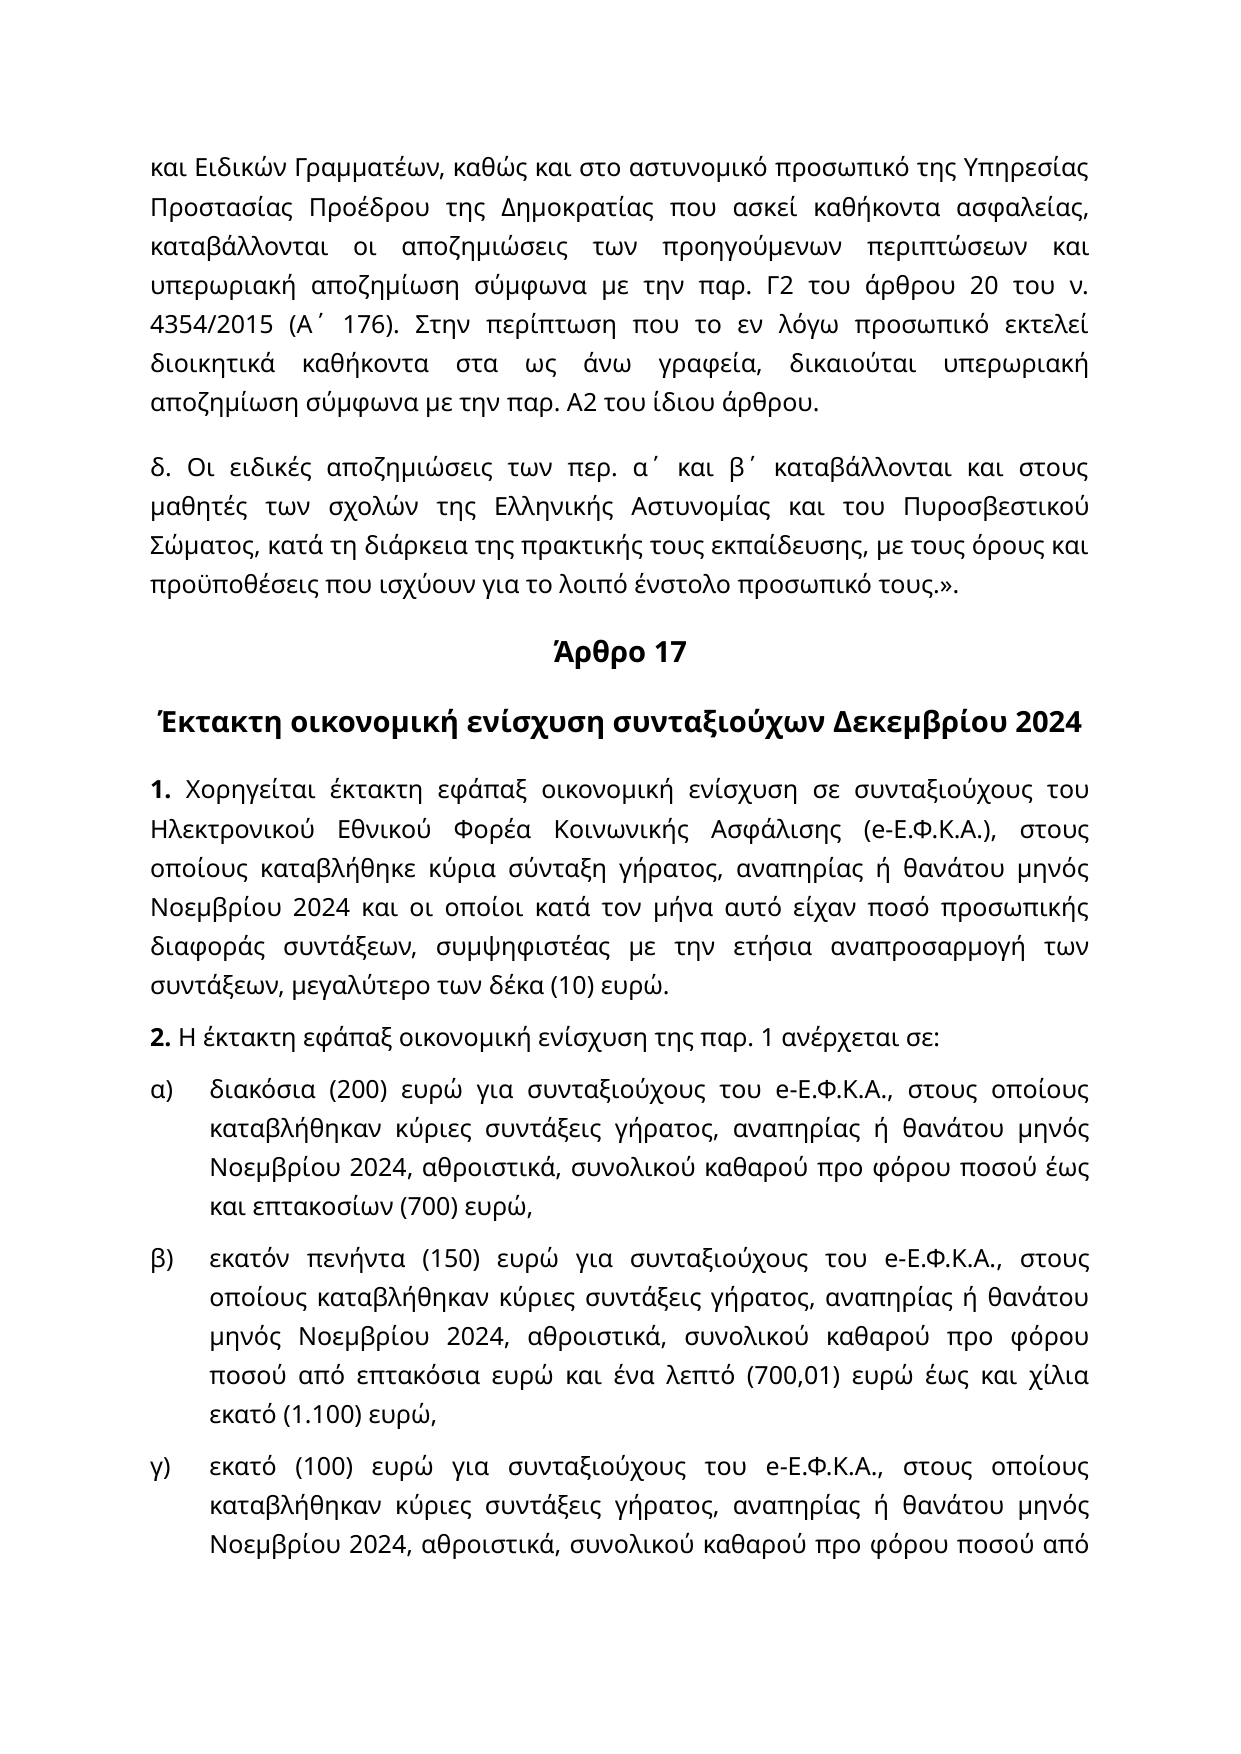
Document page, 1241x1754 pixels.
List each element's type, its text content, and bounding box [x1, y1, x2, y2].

text 2. Η έκτακτη εφάπαξ οικονομική ενίσχυση της παρ. 1 ανέρχεται σε: [150, 1019, 1090, 1054]
subtitle Άρθρο 17 [150, 631, 1090, 671]
text 1. Χορηγείται έκτακτη εφάπαξ οικονομική ενίσχυση σε συνταξιούχους του Ηλεκτρονικού Εθνικού Φορέα Κοινωνικής Ασφάλισης (e-Ε.Φ.Κ.Α.), στους οποίους καταβλήθηκε κύρια σύνταξη γήρατος, αναπηρίας ή θανάτου μηνός Νοεμβρίου 2024 και οι οποίοι κατά τον μήνα αυτό είχαν ποσό προσωπικής διαφοράς συντάξεων, συμψηφιστέας με την ετήσια αναπροσαρμογή των συντάξεων, μεγαλύτερο των δέκα (10) ευρώ. [150, 772, 1090, 1002]
list β) εκατόν πενήντα (150) ευρώ για συνταξιούχους του e-Ε.Φ.Κ.Α., στους οποίους καταβλήθηκαν κύριες συντάξεις γήρατος, αναπηρίας ή θανάτου μηνός Νοεμβρίου 2024, αθροιστικά, συνολικού καθαρού προ φόρου ποσού από επτακόσια ευρώ και ένα λεπτό (700,01) ευρώ έως και χίλια εκατό (1.100) ευρώ, [150, 1240, 1090, 1431]
list γ) εκατό (100) ευρώ για συνταξιούχους του e-Ε.Φ.Κ.Α., στους οποίους καταβλήθηκαν κύριες συντάξεις γήρατος, αναπηρίας ή θανάτου μηνός Νοεμβρίου 2024, αθροιστικά, συνολικού καθαρού προ φόρου ποσού από [150, 1449, 1090, 1561]
text και Ειδικών Γραμματέων, καθώς και στο αστυνομικό προσωπικό της Υπηρεσίας Προστασίας Προέδρου της Δημοκρατίας που ασκεί καθήκοντα ασφαλείας, καταβάλλονται οι αποζημιώσεις των προηγούμενων περιπτώσεων και υπερωριακή αποζημίωση σύμφωνα με την παρ. Γ2 του άρθρου 20 του ν. 4354/2015 (Α΄ 176). Στην περίπτωση που το εν λόγω προσωπικό εκτελεί διοικητικά καθήκοντα στα ως άνω γραφεία, δικαιούται υπερωριακή αποζημίωση σύμφωνα με την παρ. Α2 του ίδιου άρθρου. [150, 150, 1090, 419]
list α) διακόσια (200) ευρώ για συνταξιούχους του e-Ε.Φ.Κ.Α., στους οποίους καταβλήθηκαν κύριες συντάξεις γήρατος, αναπηρίας ή θανάτου μηνός Νοεμβρίου 2024, αθροιστικά, συνολικού καθαρού προ φόρου ποσού έως και επτακοσίων (700) ευρώ, [150, 1071, 1090, 1223]
subtitle Έκτακτη οικονομική ενίσχυση συνταξιούχων Δεκεμβρίου 2024 [150, 701, 1090, 741]
text δ. Οι ειδικές αποζημιώσεις των περ. α΄ και β΄ καταβάλλονται και στους μαθητές των σχολών της Ελληνικής Αστυνομίας και του Πυροσβεστικού Σώματος, κατά τη διάρκεια της πρακτικής τους εκπαίδευσης, με τους όρους και προϋποθέσεις που ισχύουν για το λοιπό ένστολο προσωπικό τους.». [150, 449, 1090, 601]
